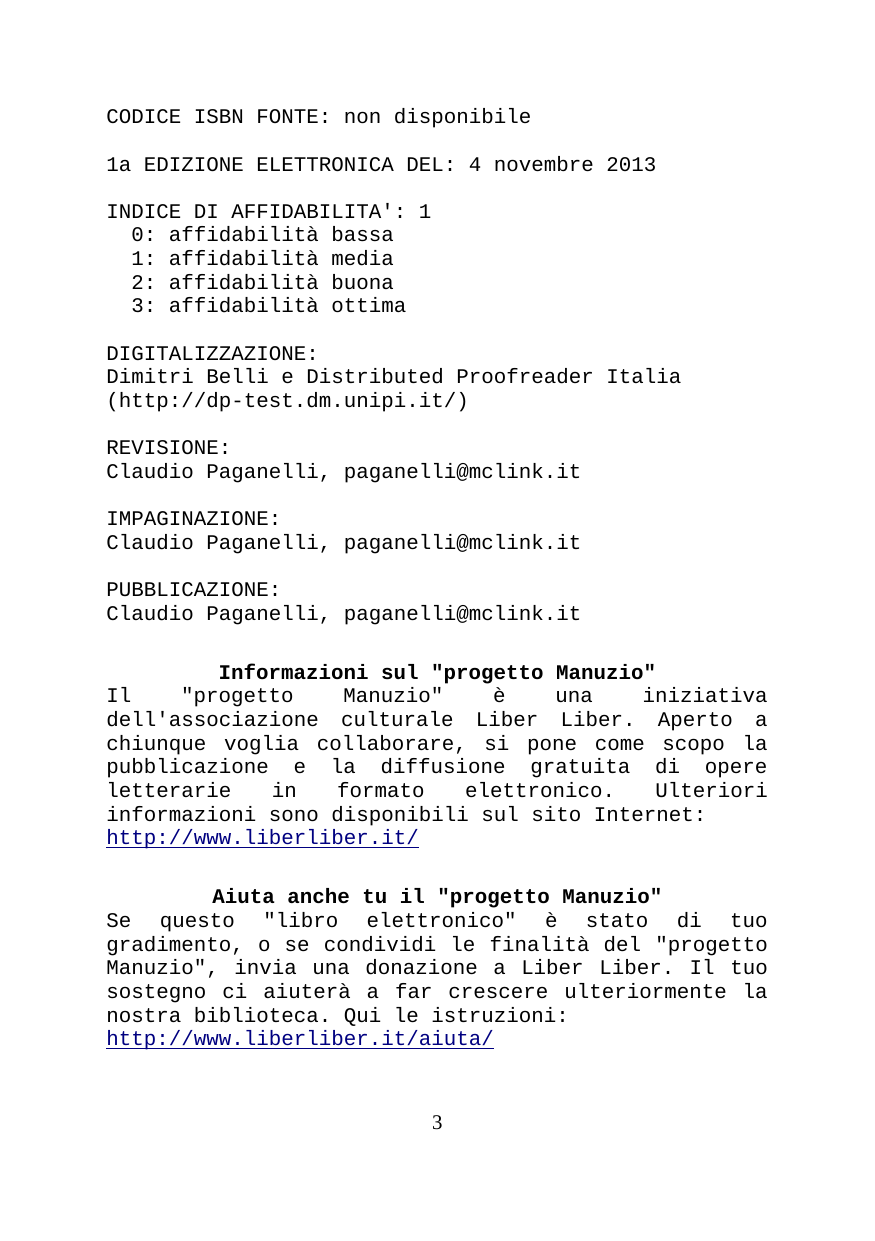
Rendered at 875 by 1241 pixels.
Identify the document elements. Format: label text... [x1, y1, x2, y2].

text Se questo "libro elettronico" è stato di tuo gradimento, o se condividi le finalità del "progetto Manuzio", invia una donazione a Liber Liber. Il tuo sostegno ci aiuterà a far crescere ulteriormente la nostra biblioteca. Qui le istruzioni: [106, 910, 768, 1028]
text 0: affidabilità bassa [106, 224, 768, 248]
text PUBBLICAZIONE: [106, 579, 768, 603]
text IMPAGINAZIONE: [106, 508, 768, 532]
text INDICE DI AFFIDABILITA': 1 [106, 201, 768, 224]
text Aiuta anche tu il "progetto Manuzio" [106, 886, 768, 910]
text http://www.liberliber.it/ [106, 827, 768, 851]
text Informazioni sul "progetto Manuzio" [106, 662, 768, 686]
text Claudio Paganelli, paganelli@mclink.it [106, 603, 768, 626]
text http://www.liberliber.it/aiuta/ [106, 1028, 768, 1052]
text DIGITALIZZAZIONE: [106, 343, 768, 366]
text Claudio Paganelli, paganelli@mclink.it [106, 532, 768, 556]
text Il "progetto Manuzio" è una iniziativa dell'associazione culturale Liber Liber. Aperto a chiunque voglia collaborare, si pone come scopo la pubblicazione e la diffusione gratuita di opere letterarie in formato elettronico. Ulteriori informazioni sono disponibili sul sito Internet: [106, 686, 768, 827]
text 2: affidabilità buona [106, 272, 768, 295]
text 3: affidabilità ottima [106, 295, 768, 319]
text Claudio Paganelli, paganelli@mclink.it [106, 461, 768, 484]
text Dimitri Belli e Distributed Proofreader Italia [106, 366, 768, 390]
text CODICE ISBN FONTE: non disponibile [106, 106, 768, 130]
text (http://dp-test.dm.unipi.it/) [106, 390, 768, 414]
text 1: affidabilità media [106, 248, 768, 272]
text REVISIONE: [106, 437, 768, 461]
text 1a EDIZIONE ELETTRONICA DEL: 4 novembre 2013 [106, 153, 768, 177]
